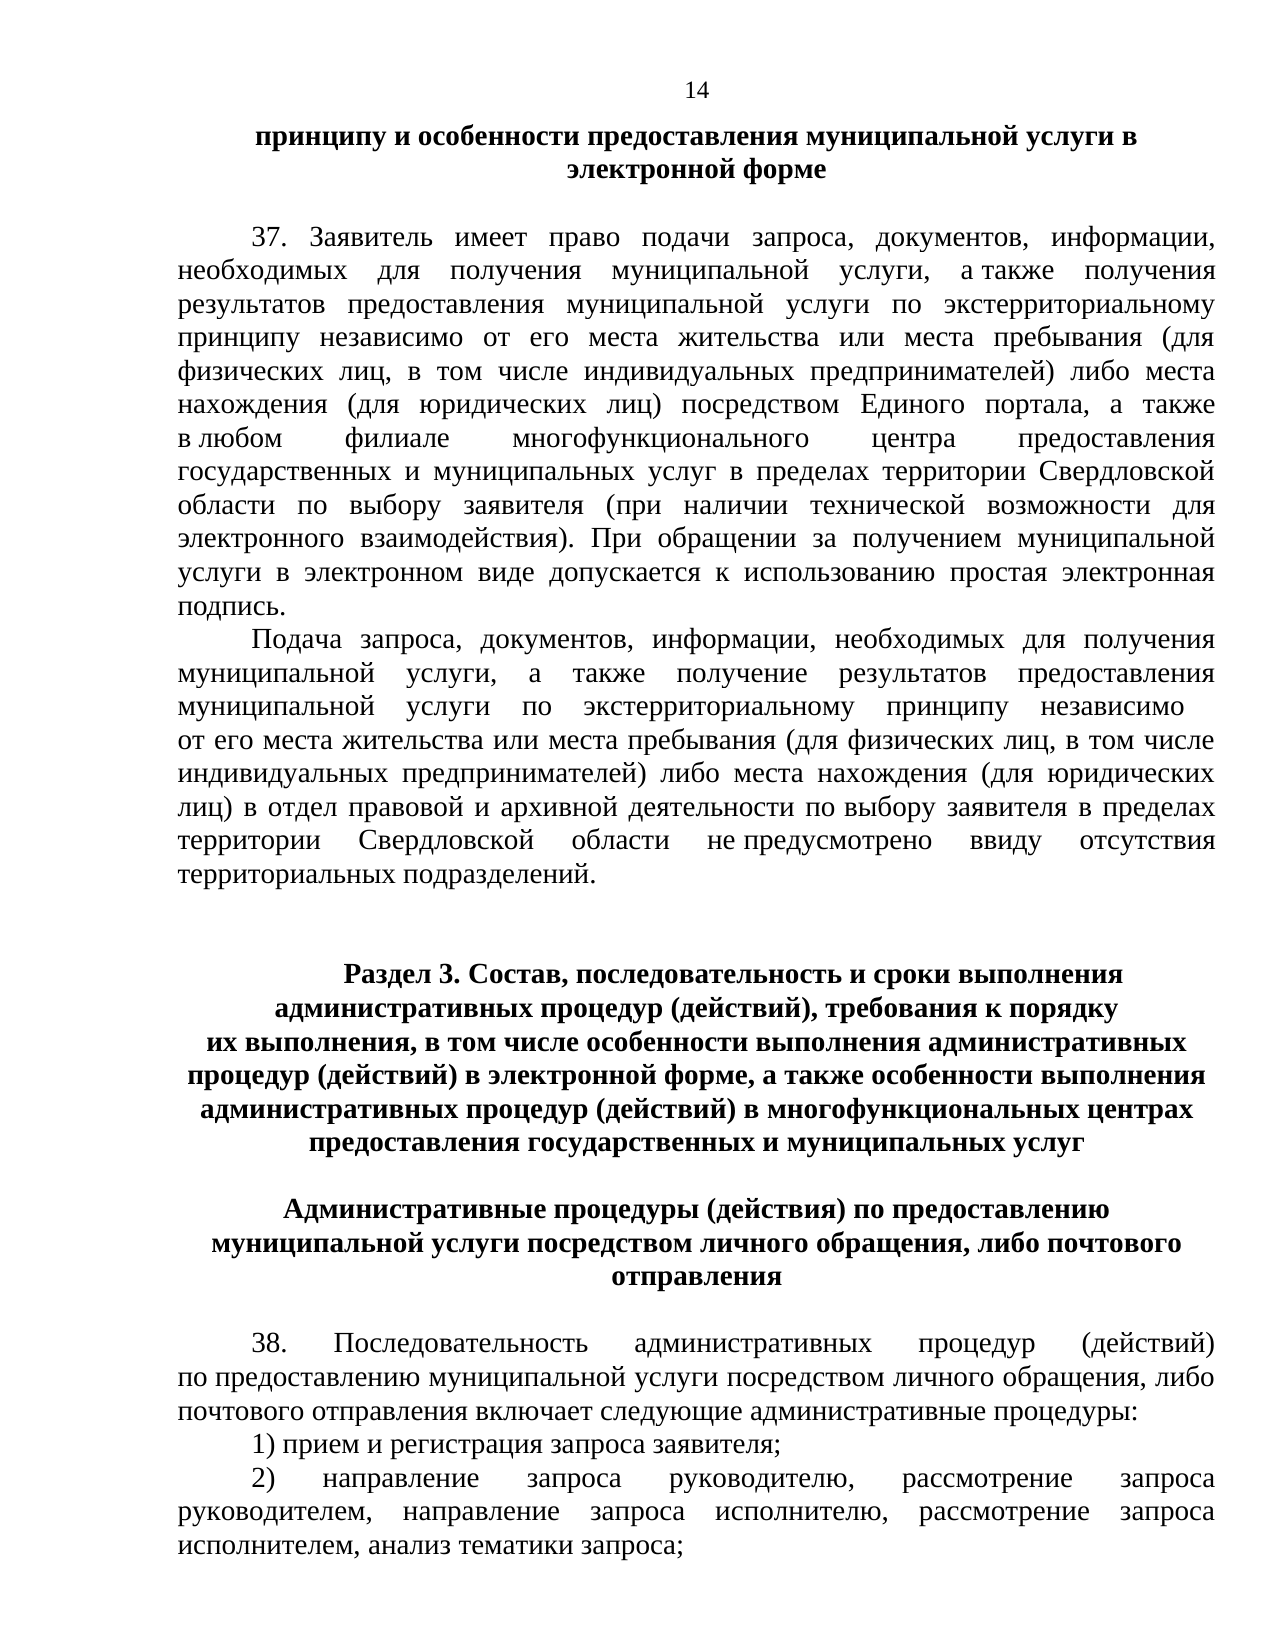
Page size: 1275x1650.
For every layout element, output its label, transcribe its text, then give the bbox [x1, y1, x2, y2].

text принципу и особенности предоставления муниципальной услуги в электронной форме [177, 118, 1216, 185]
text 38. Последовательность административных процедур (действий) по предоставлению муниципальной услуги посредством личного обращения, либо почтового отправления включает следующие административные процедуры: [177, 1326, 1216, 1426]
text 2) направление запроса руководителю, рассмотрение запроса руководителем, направление запроса исполнителю, рассмотрение запроса исполнителем, анализ тематики запроса; [177, 1460, 1216, 1560]
text 37. Заявитель имеет право подачи запроса, документов, информации, необходимых для получения муниципальной услуги, а также получения результатов предоставления муниципальной услуги по экстерриториальному принципу независимо от его места жительства или места пребывания (для физических лиц, в том числе индивидуальных предпринимателей) либо места нахождения (для юридических лиц) посредством Единого портала, а также в любом филиале многофункционального центра предоставления государственных и муниципальных услуг в пределах территории Свердловской области по выбору заявителя (при наличии технической возможности для электронного взаимодействия). При обращении за получением муниципальной услуги в электронном виде допускается к использованию простая электронная подпись. [177, 219, 1216, 621]
text 1) прием и регистрация запроса заявителя; [177, 1426, 1216, 1460]
text Административные процедуры (действия) по предоставлению муниципальной услуги посредством личного обращения, либо почтового отправления [177, 1191, 1216, 1292]
text Подача запроса, документов, информации, необходимых для получения муниципальной услуги, а также получение результатов предоставления муниципальной услуги по экстерриториальному принципу независимо от его места жительства или места пребывания (для физических лиц, в том числе индивидуальных предпринимателей) либо места нахождения (для юридических лиц) в отдел правовой и архивной деятельности по выбору заявителя в пределах территории Свердловской области не предусмотрено ввиду отсутствия территориальных подразделений. [177, 621, 1216, 889]
text Раздел 3. Состав, последовательность и сроки выполнения административных процедур (действий), требования к порядку их выполнения, в том числе особенности выполнения административных процедур (действий) в электронной форме, а также особенности выполнения административных процедур (действий) в многофункциональных центрах предоставления государственных и муниципальных услуг [177, 957, 1216, 1158]
